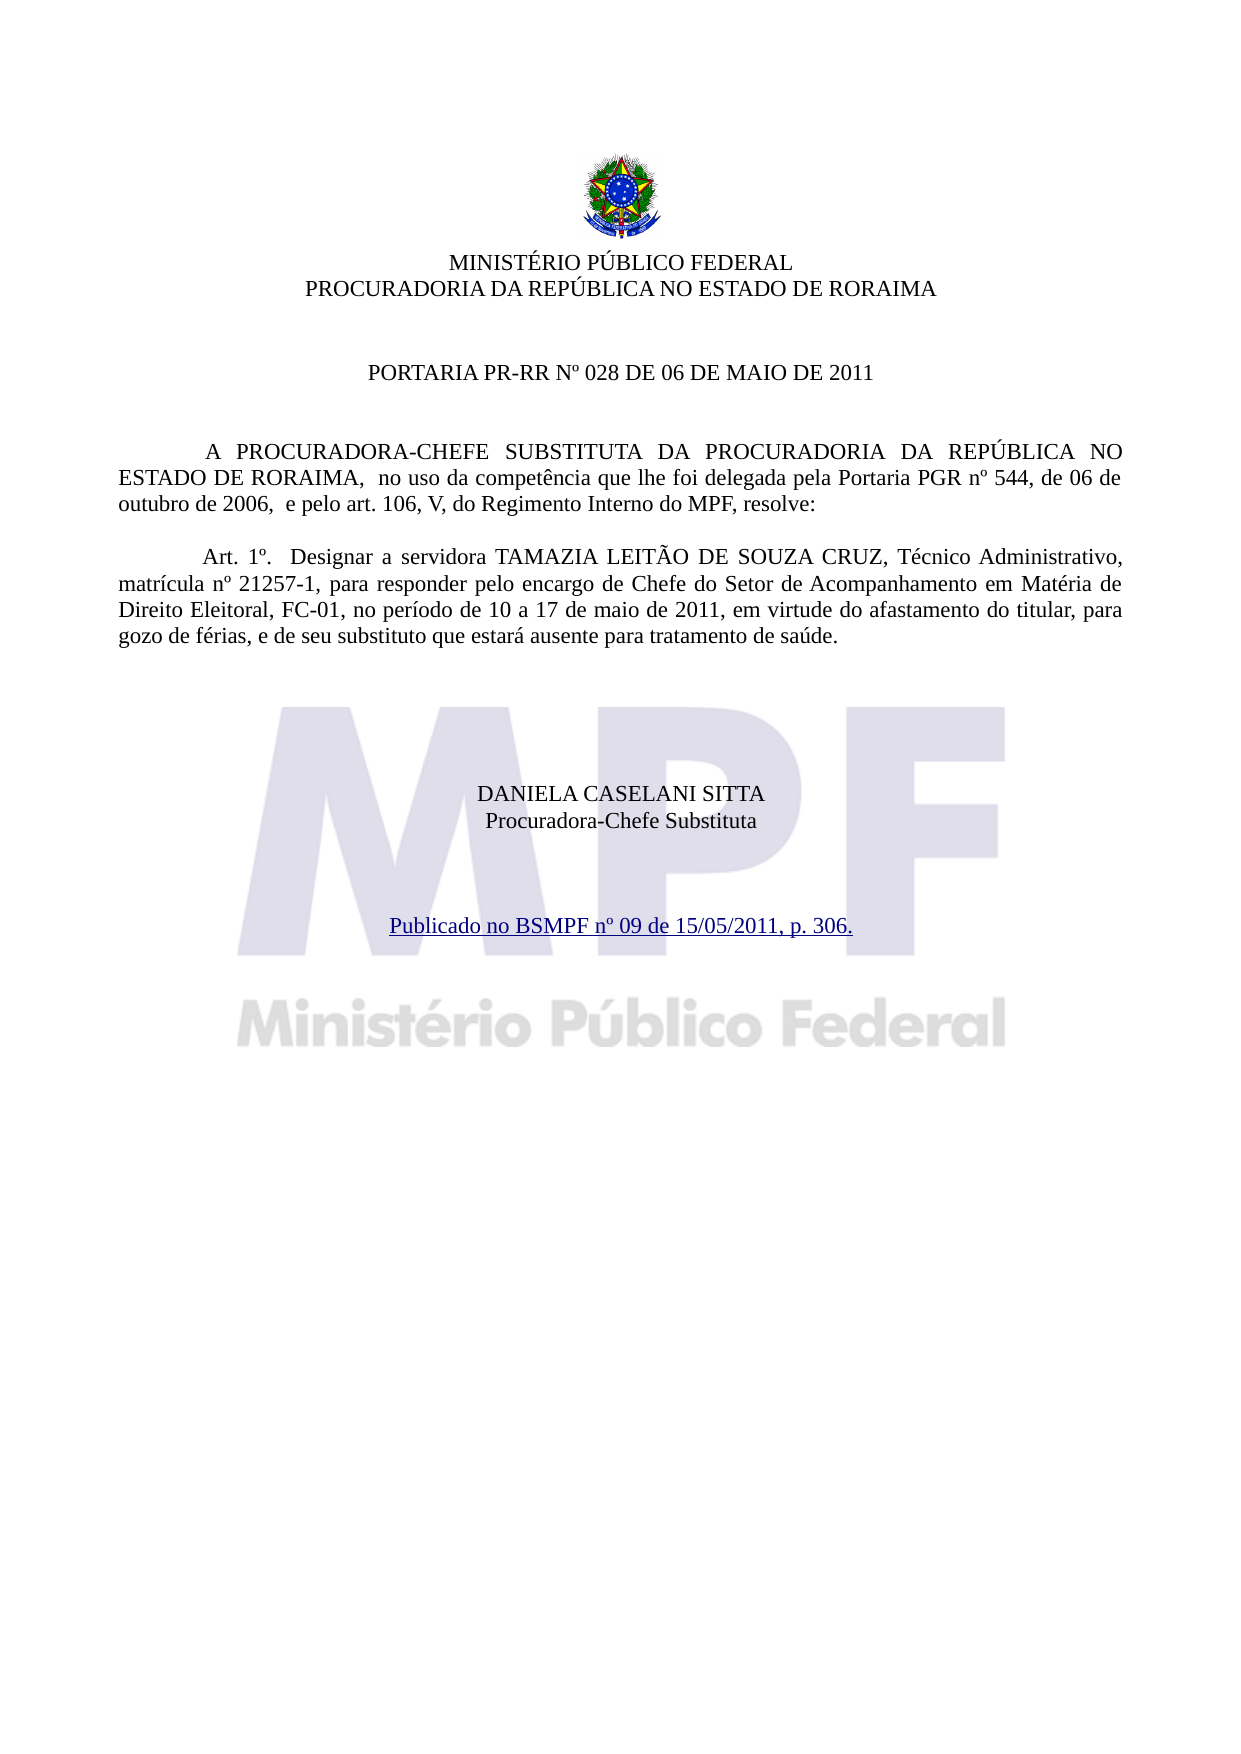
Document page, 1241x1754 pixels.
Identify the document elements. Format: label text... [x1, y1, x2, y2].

subtitle DANIELA CASELANI SITTA [118, 780, 1124, 807]
text PROCURADORIA DA REPÚBLICA NO ESTADO DE RORAIMA [118, 275, 1124, 301]
text Art. 1º. Designar a servidora TAMAZIA LEITÃO DE SOUZA CRUZ, Técnico Administrativo, matrícula nº 21257-1, para responder pelo encargo de Chefe do Setor de Acompanhamento em Matéria de Direito Eleitoral, FC-01, no período de 10 a 17 de maio de 2011, em virtude do afastamento do titular, para gozo de férias, e de seu substituto que estará ausente para tratamento de saúde. [118, 543, 1124, 649]
text A PROCURADORA-CHEFE SUBSTITUTA DA PROCURADORIA DA REPÚBLICA NO ESTADO DE RORAIMA, no uso da competência que lhe foi delegada pela Portaria PGR nº 544, de 06 de outubro de 2006, e pelo art. 106, V, do Regimento Interno do MPF, resolve: [118, 438, 1124, 517]
picture [237, 833, 1005, 912]
picture [237, 707, 1005, 780]
text Procuradora-Chefe Substituta [118, 807, 1124, 833]
text PORTARIA PR-RR Nº 028 DE 06 DE MAIO DE 2011 [118, 359, 1124, 385]
picture [237, 938, 1005, 1047]
text Publicado no BSMPF nº 09 de 15/05/2011, p. 306. [118, 912, 1124, 938]
text MINISTÉRIO PÚBLICO FEDERAL [118, 248, 1124, 275]
picture [579, 151, 663, 240]
